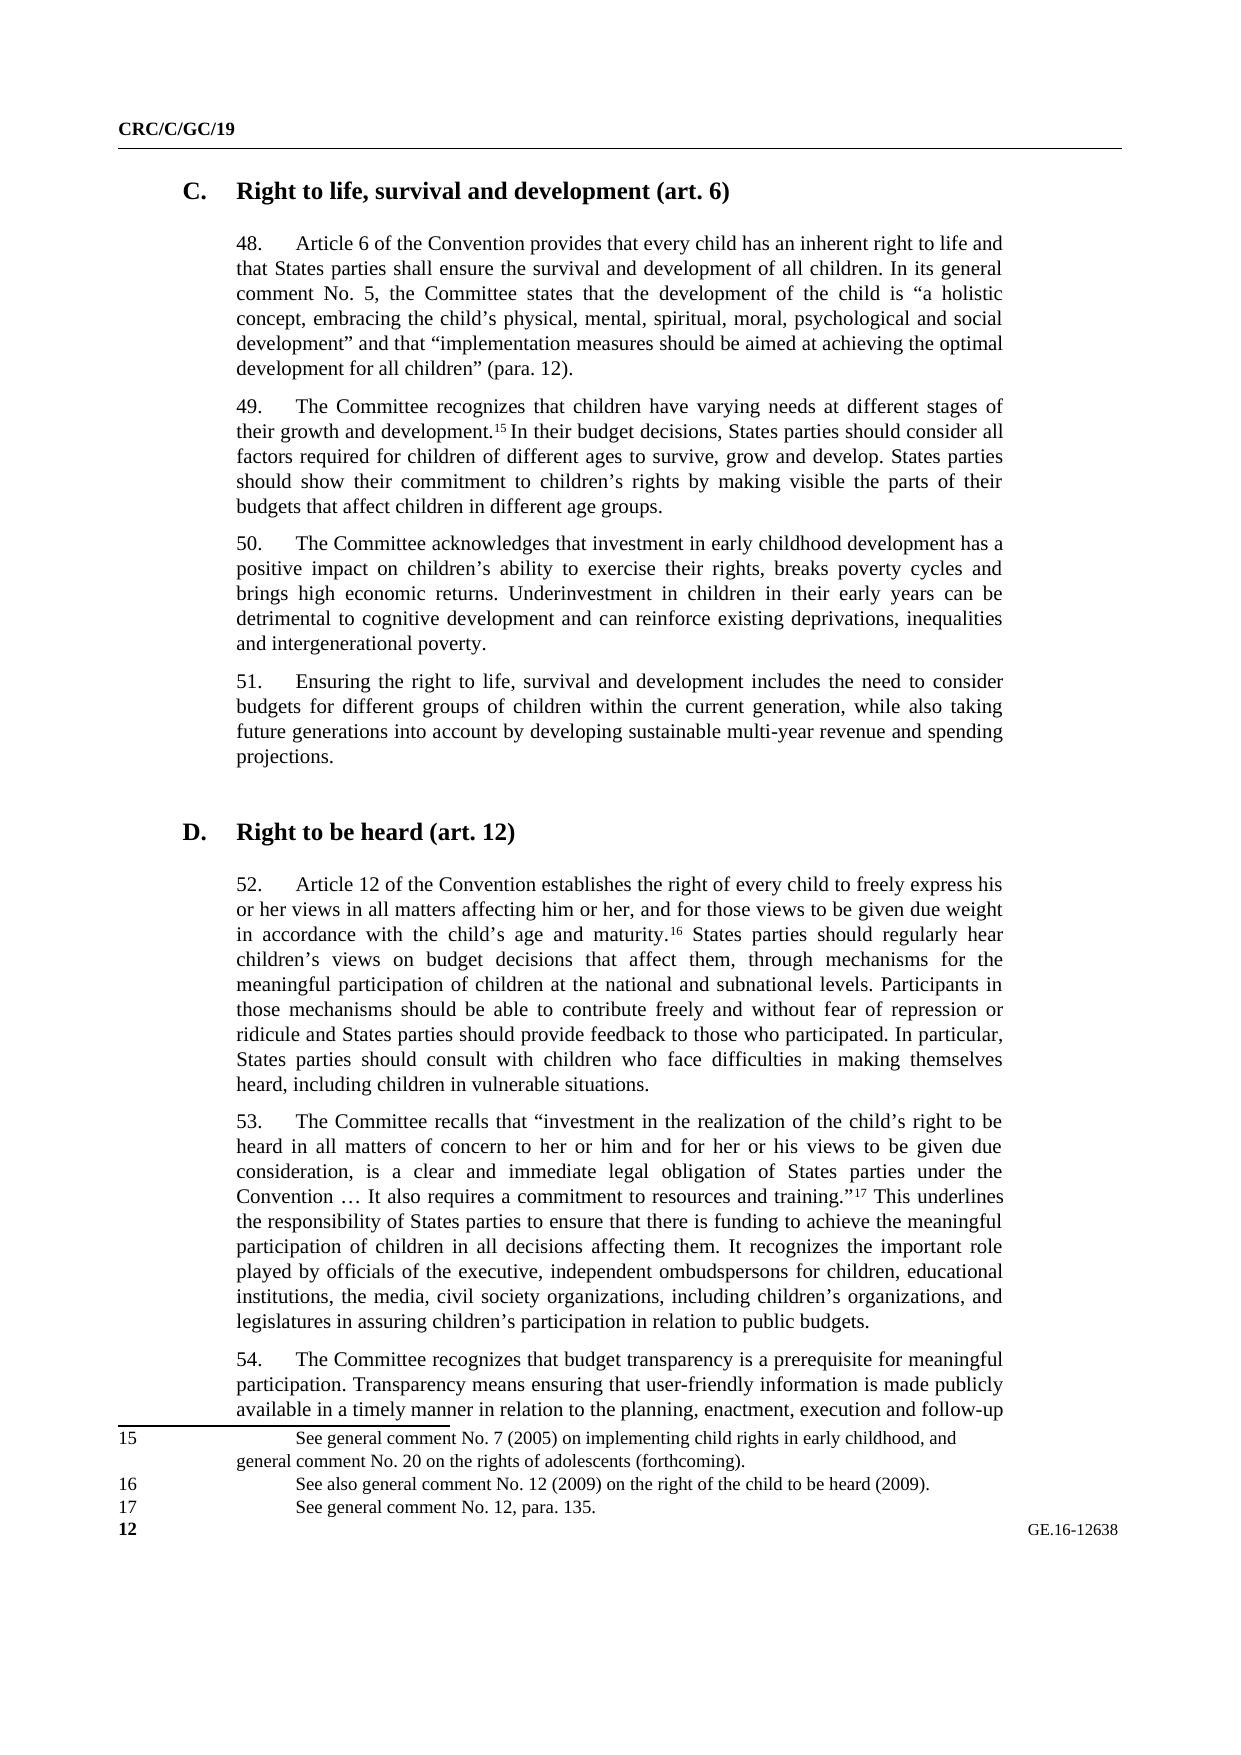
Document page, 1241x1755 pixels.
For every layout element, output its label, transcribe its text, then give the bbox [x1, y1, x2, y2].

text D. Right to be heard (art. 12) [118, 818, 1004, 846]
text 51. Ensuring the right to life, survival and development includes the need to consider budgets for different groups of children within the current generation, while also taking future generations into account by developing sustainable multi-year revenue and spending projections. [236, 668, 1004, 768]
text 48. Article 6 of the Convention provides that every child has an inherent right to life and that States parties shall ensure the survival and development of all children. In its general comment No. 5, the Committee states that the development of the child is “a holistic concept, embracing the child’s physical, mental, spiritual, moral, psychological and social development” and that “implementation measures should be aimed at achieving the optimal development for all children” (para. 12). [236, 230, 1004, 380]
text 49. The Committee recognizes that children have varying needs at different stages of their growth and development. In their budget decisions, States parties should consider all factors required for children of different ages to survive, grow and develop. States parties should show their commitment to children’s rights by making visible the parts of their budgets that affect children in different age groups. [236, 393, 1004, 518]
text See general comment No. 7 (2005) on implementing child rights in early childhood, and general comment No. 20 on the rights of adolescents (forthcoming). [118, 1426, 1004, 1472]
text 52. Article 12 of the Convention establishes the right of every child to freely express his or her views in all matters affecting him or her, and for those views to be given due weight in accordance with the child’s age and maturity. States parties should regularly hear children’s views on budget decisions that affect them, through mechanisms for the meaningful participation of children at the national and subnational levels. Participants in those mechanisms should be able to contribute freely and without fear of repression or ridicule and States parties should provide feedback to those who participated. In particular, States parties should consult with children who face difficulties in making themselves heard, including children in vulnerable situations. [236, 871, 1004, 1096]
text 54. The Committee recognizes that budget transparency is a prerequisite for meaningful participation. Transparency means ensuring that user-friendly information is made publicly available in a timely manner in relation to the planning, enactment, execution and follow-up [236, 1346, 1004, 1421]
text C. Right to life, survival and development (art. 6) [118, 177, 1004, 205]
text See also general comment No. 12 (2009) on the right of the child to be heard (2009). [118, 1472, 1004, 1495]
text See general comment No. 12, para. 135. [118, 1495, 1004, 1518]
text 53. The Committee recalls that “investment in the realization of the child’s right to be heard in all matters of concern to her or him and for her or his views to be given due consideration, is a clear and immediate legal obligation of States parties under the Convention … It also requires a commitment to resources and training.” This underlines the responsibility of States parties to ensure that there is funding to achieve the meaningful participation of children in all decisions affecting them. It recognizes the important role played by officials of the executive, independent ombudspersons for children, educational institutions, the media, civil society organizations, including children’s organizations, and legislatures in assuring children’s participation in relation to public budgets. [236, 1108, 1004, 1333]
text 50. The Committee acknowledges that investment in early childhood development has a positive impact on children’s ability to exercise their rights, breaks poverty cycles and brings high economic returns. Underinvestment in children in their early years can be detrimental to cognitive development and can reinforce existing deprivations, inequalities and intergenerational poverty. [236, 530, 1004, 655]
